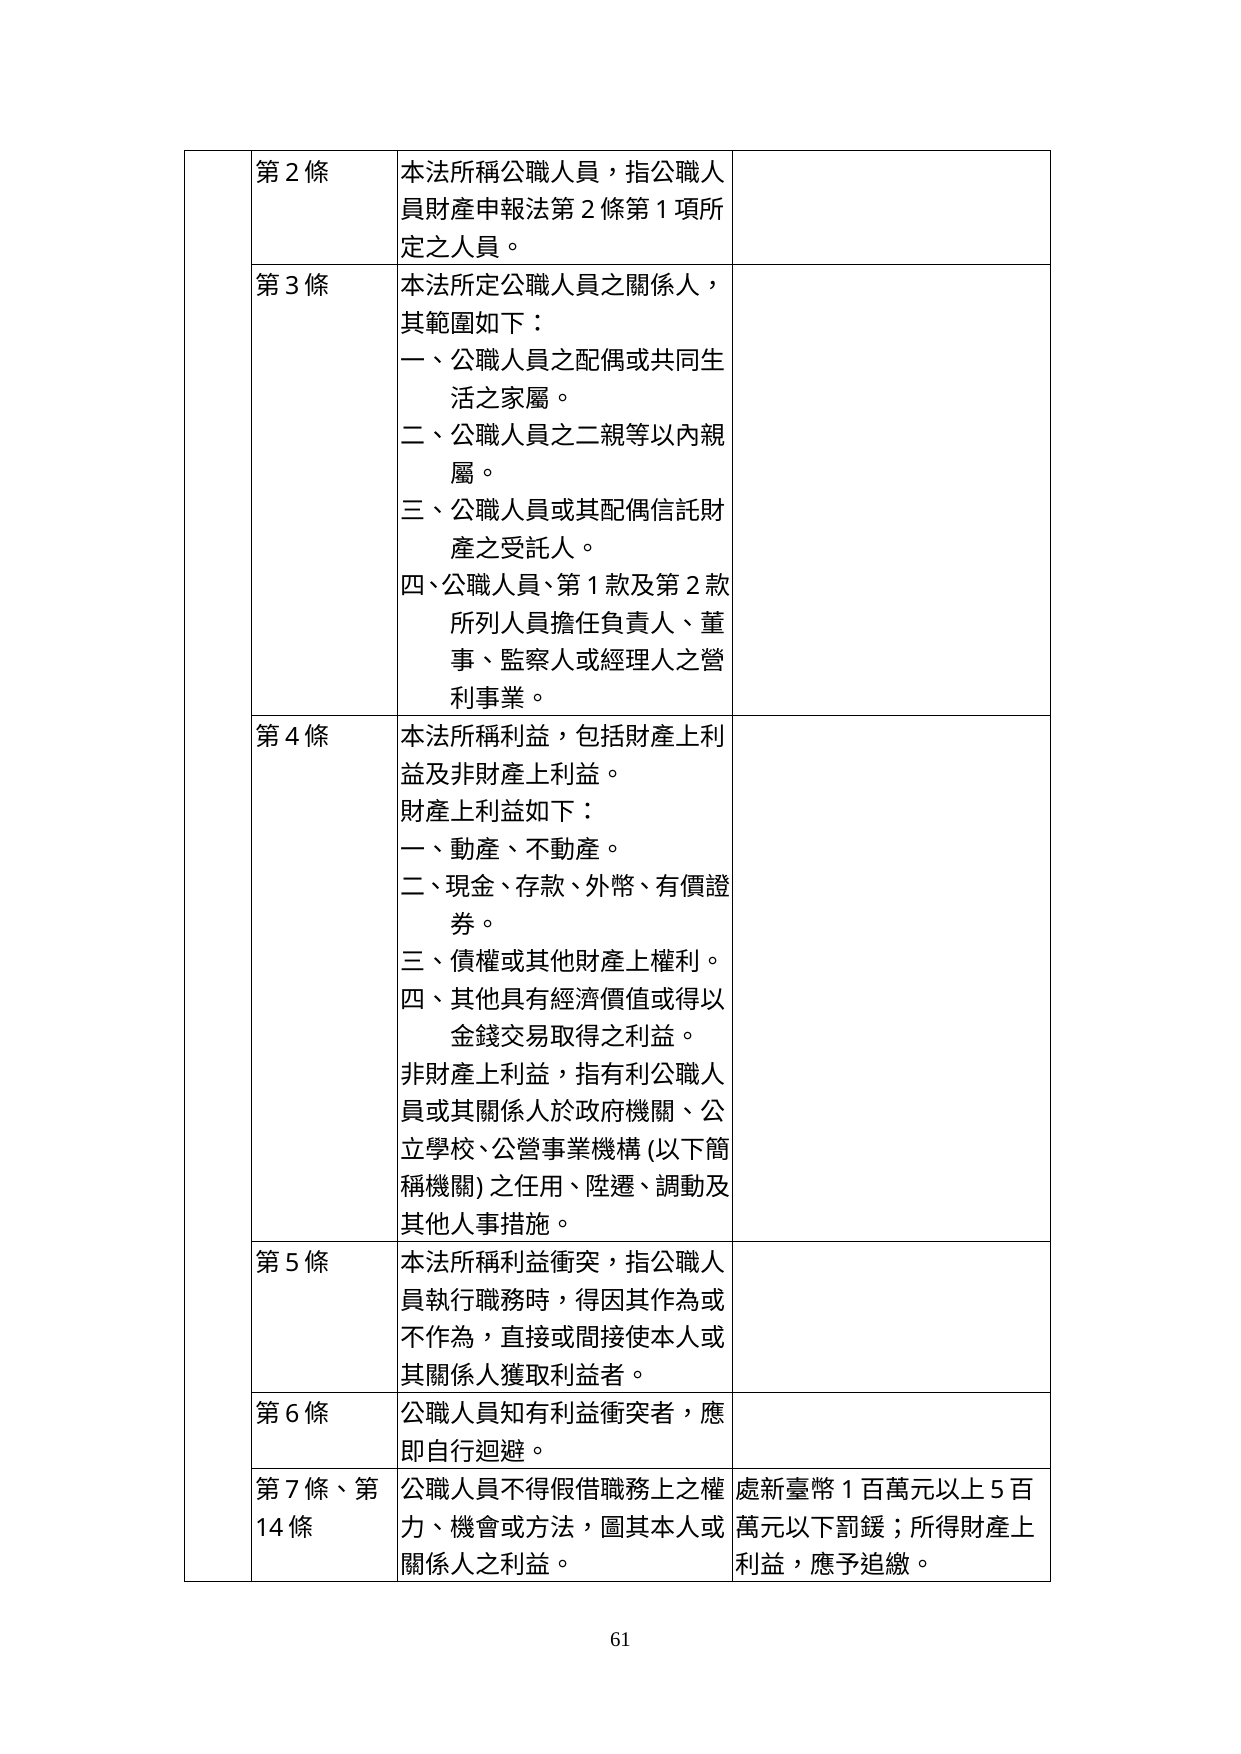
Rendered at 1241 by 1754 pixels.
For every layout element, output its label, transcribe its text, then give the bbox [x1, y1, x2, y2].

table_cell 處新臺幣1百萬元以上5百萬元以下罰鍰；所得財產上利益，應予追繳。 [733, 1469, 1050, 1581]
table_cell 第6條 [252, 1393, 397, 1468]
table_cell [733, 1242, 1050, 1392]
table_cell 本法所稱利益衝突，指公職人員執行職務時，得因其作為或不作為，直接或間接使本人或其關係人獲取利益者。 [398, 1242, 732, 1392]
table_cell [185, 151, 251, 1581]
table_cell 第3條 [252, 265, 397, 714]
table_cell [733, 151, 1050, 263]
table_cell 第7條、第14條 [252, 1469, 397, 1581]
table_cell [733, 265, 1050, 714]
table_cell 第5條 [252, 1242, 397, 1392]
table_cell 本法所稱公職人員，指公職人員財產申報法第2條第1項所定之人員。 [398, 151, 732, 263]
table_cell [733, 716, 1050, 1241]
table_cell 公職人員不得假借職務上之權力、機會或方法，圖其本人或關係人之利益。 [398, 1469, 732, 1581]
table_cell 第4條 [252, 716, 397, 1241]
table_cell 本法所稱利益，包括財產上利益及非財產上利益。 財產上利益如下： 一、動產、不動產。 二、現金、存款、外幣、有價證券。 三、債權或其他財產上權利。 四、其他具有經濟價值或得以金錢交易取得之利益。 非財產上利益，指有利公職人員或其關係人於政府機關、公立學校、公營事業機構 (以下簡稱機關) 之任用、陞遷、調動及其他人事措施。 [398, 716, 732, 1241]
table_cell 第2條 [252, 151, 397, 263]
table_cell 公職人員知有利益衝突者，應即自行迴避。 [398, 1393, 732, 1468]
table_cell [733, 1393, 1050, 1468]
table_cell 本法所定公職人員之關係人，其範圍如下： 一、公職人員之配偶或共同生活之家屬。 二、公職人員之二親等以內親屬。 三、公職人員或其配偶信託財產之受託人。 四、公職人員、第1款及第2款所列人員擔任負責人、董事、監察人或經理人之營利事業。 [398, 265, 732, 714]
